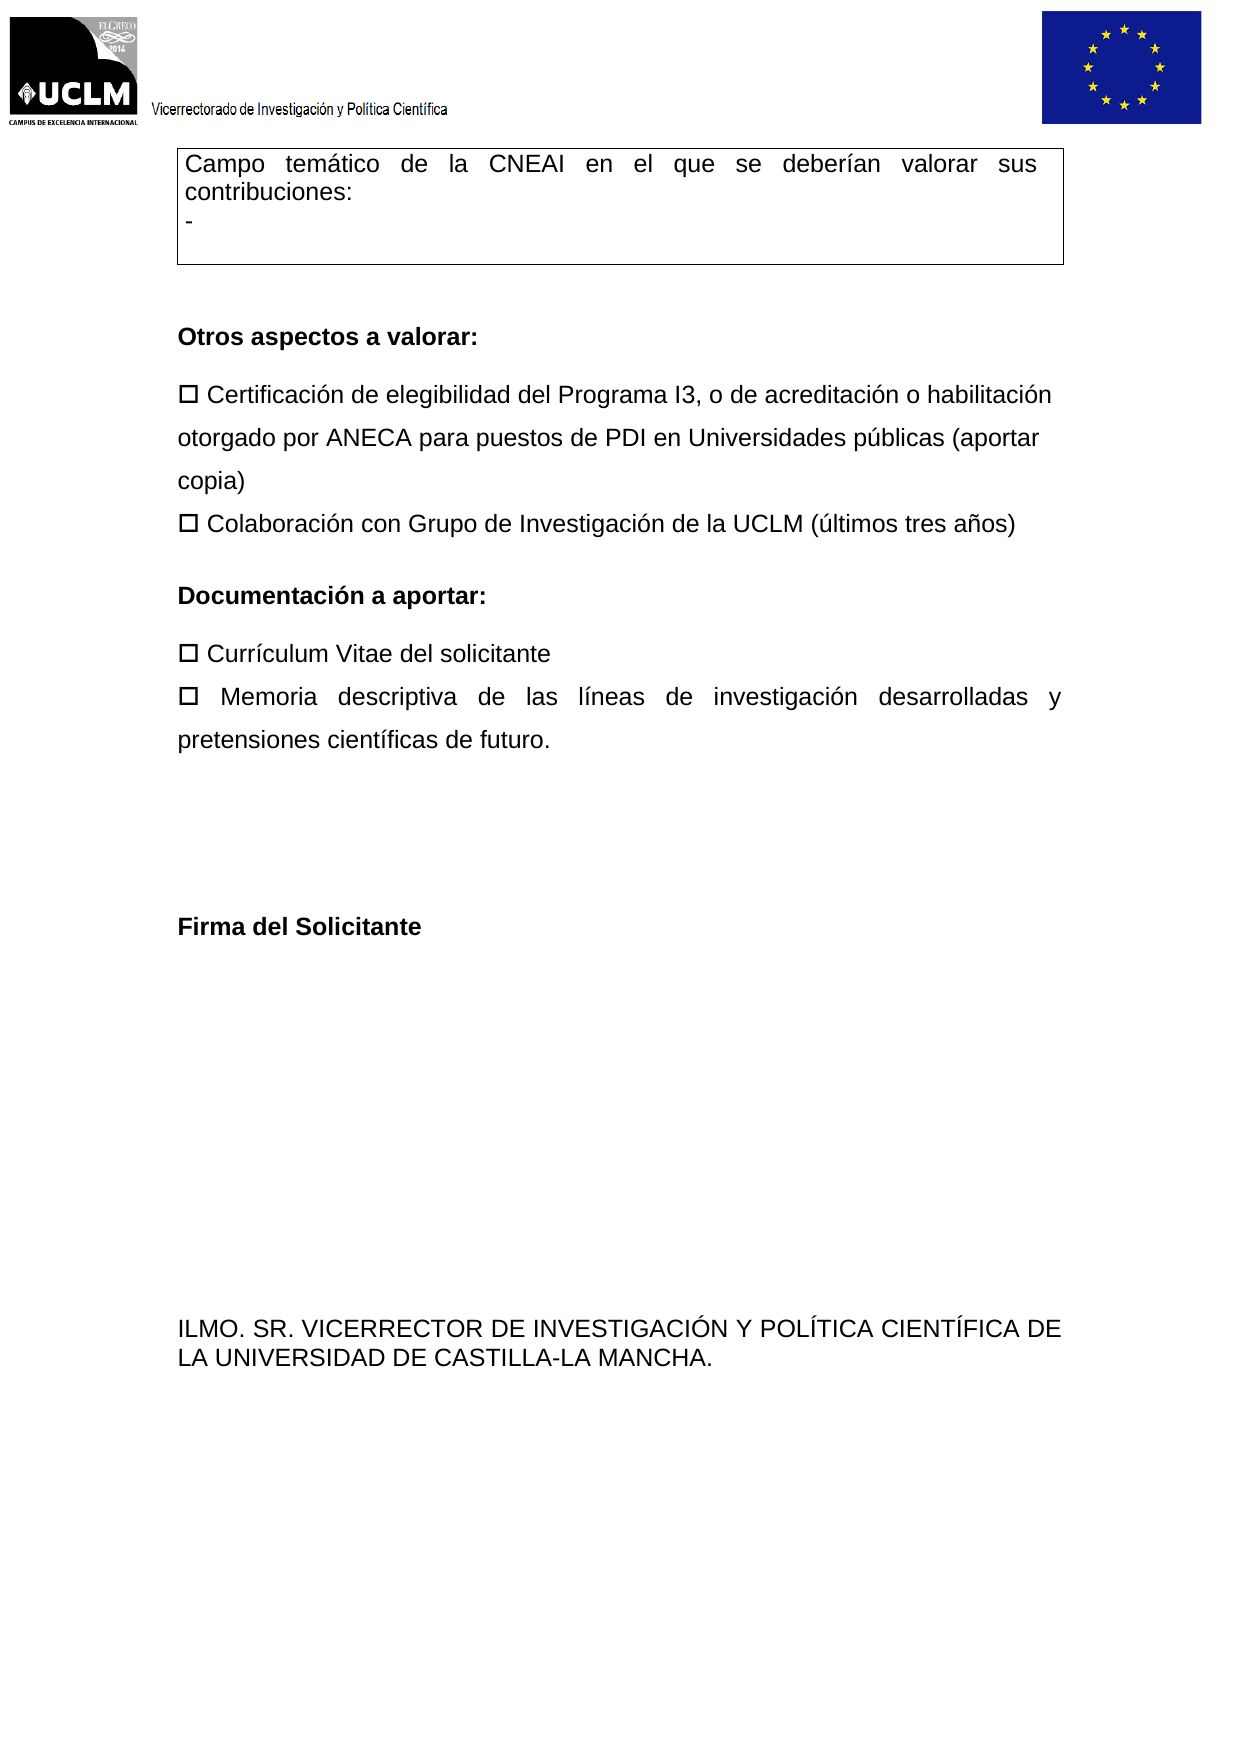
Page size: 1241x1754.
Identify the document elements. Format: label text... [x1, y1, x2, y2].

text Firma del Solicitante [177, 912, 1063, 941]
text Otros aspectos a valorar: [177, 322, 1063, 351]
text  Currículum Vitae del solicitante [177, 639, 1063, 667]
table_cell Campo temático de la CNEAI en el que se deberían valorar sus contribuciones: - [178, 149, 1045, 264]
text  Colaboración con Grupo de Investigación de la UCLM (últimos tres años) [177, 509, 1063, 538]
text Documentación a aportar: [177, 581, 1063, 610]
table_cell [1045, 149, 1063, 264]
text  Memoria descriptiva de las líneas de investigación desarrolladas y pretensiones científicas de futuro. [177, 682, 1063, 754]
text ILMO. SR. VICERRECTOR DE INVESTIGACIÓN Y POLÍTICA CIENTÍFICA DE LA UNIVERSIDAD DE CASTILLA-LA MANCHA. [177, 1314, 1063, 1372]
text  Certificación de elegibilidad del Programa I3, o de acreditación o habilitación otorgado por ANECA para puestos de PDI en Universidades públicas (aportar copia) [177, 380, 1063, 495]
